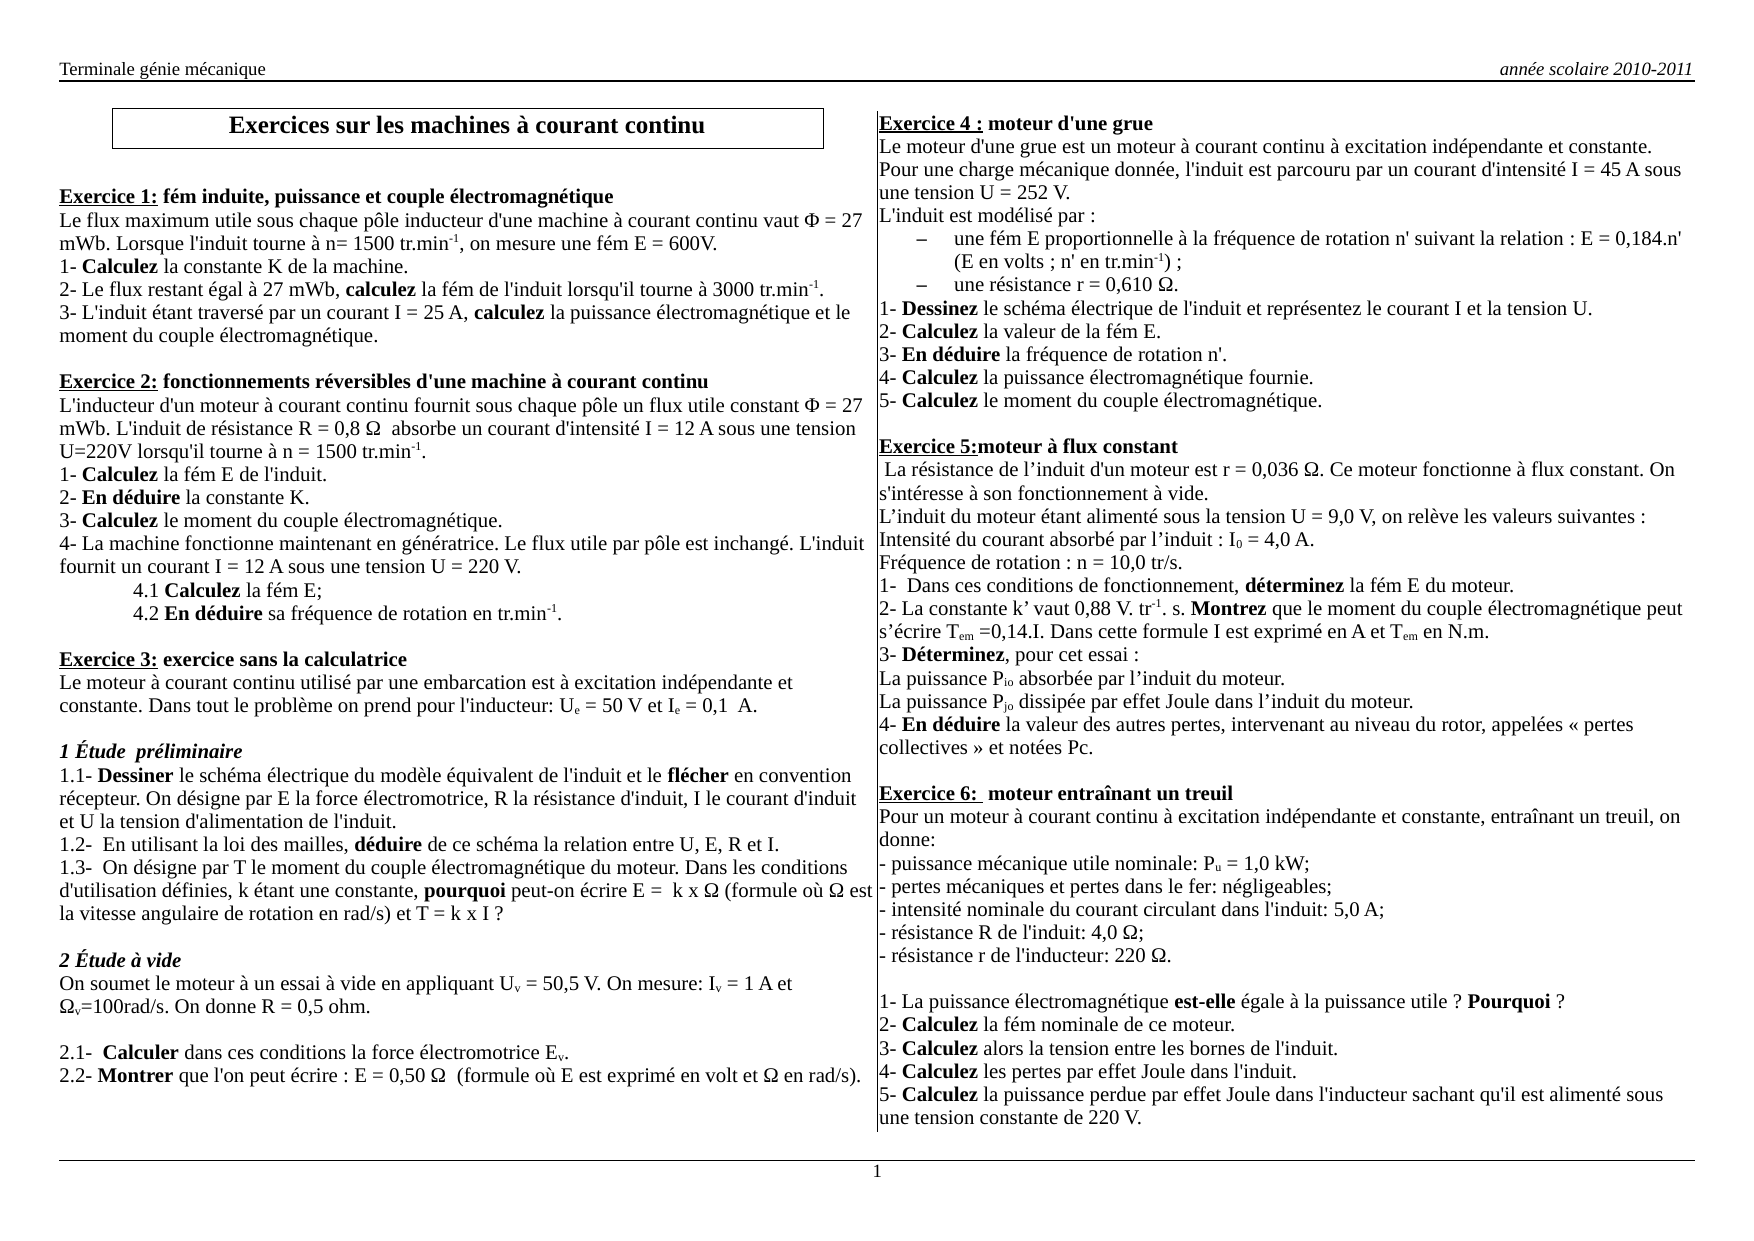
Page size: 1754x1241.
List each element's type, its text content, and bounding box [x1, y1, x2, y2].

text 2- En déduire la constante K. [59, 486, 875, 509]
text 1.3- On désigne par T le moment du couple électromagnétique du moteur. Dans les conditions d'utilisation définies, k étant une constante, pourquoi peut‑on écrire E = k x Ω (formule où Ω est la vitesse angulaire de rotation en rad/s) et T = k x I ? [59, 856, 875, 925]
text 3- Calculez alors la tension entre les bornes de l'induit. [879, 1036, 1695, 1059]
text 2- Le flux restant égal à 27 mWb, calculez la fém de l'induit lorsqu'il tourne à 3000 tr.min-1. [59, 278, 875, 301]
text L'inducteur d'un moteur à courant continu fournit sous chaque pôle un flux utile constant Φ = 27 mWb. L'induit de résistance R = 0,8 Ω absorbe un courant d'intensité I = 12 A sous une tension U=220V lorsqu'il tourne à n = 1500 tr.min-1. [59, 393, 875, 463]
text 1- Calculez la fém E de l'induit. [59, 463, 875, 486]
text - pertes mécaniques et pertes dans le fer: négligeables; [879, 874, 1695, 898]
text Pour un moteur à courant continu à excitation indépendante et constante, entraînant un treuil, on donne: [879, 805, 1695, 851]
text - puissance mécanique utile nominale: Pu = 1,0 kW; [879, 851, 1695, 874]
text 2.1- Calculer dans ces conditions la force électromotrice Ev. [59, 1041, 875, 1064]
text 1.2- En utilisant la loi des mailles, déduire de ce schéma la relation entre U, E, R et I. [59, 833, 875, 856]
text 2- La constante k’ vaut 0,88 V. tr-1. s. Montrez que le moment du couple électromagnétique peut s’écrire Tem =0,14.I. Dans cette formule I est exprimé en A et Tem en N.m. [879, 597, 1695, 643]
text Exercice 1: fém induite, puissance et couple électromagnétique [59, 185, 875, 208]
text 3- En déduire la fréquence de rotation n'. [879, 343, 1695, 366]
text Exercice 5:moteur à flux constant [879, 435, 1695, 458]
text Pour une charge mécanique donnée, l'induit est parcouru par un courant d'intensité I = 45 A sous une tension U = 252 V. [879, 158, 1695, 204]
text 4.2 En déduire sa fréquence de rotation en tr.min-1. [59, 602, 875, 625]
text Fréquence de rotation : n = 10,0 tr/s. [879, 551, 1695, 574]
text 4- Calculez la puissance électromagnétique fournie. [879, 366, 1695, 389]
text 1- Dans ces conditions de fonctionnement, déterminez la fém E du moteur. [879, 574, 1695, 597]
text 1 Étude préliminaire [59, 740, 875, 763]
text 4- En déduire la valeur des autres pertes, intervenant au niveau du rotor, appelées « pertes collectives » et notées Pc. [879, 713, 1695, 759]
text 1- La puissance électromagnétique est-elle égale à la puissance utile ? Pourquoi ? [879, 990, 1695, 1013]
text Exercice 6: moteur entraînant un treuil [879, 782, 1695, 805]
text 4.1 Calculez la fém E; [59, 578, 875, 602]
text 4- Calculez les pertes par effet Joule dans l'induit. [879, 1059, 1695, 1083]
text 1- Dessinez le schéma électrique de l'induit et représentez le courant I et la tension U. [879, 296, 1695, 319]
text L'induit est modélisé par : [879, 204, 1695, 227]
text Exercice 4 : moteur d'une grue [879, 111, 1695, 134]
text 3- Déterminez, pour cet essai : [879, 643, 1695, 666]
text 5- Calculez la puissance perdue par effet Joule dans l'inducteur sachant qu'il est alimenté sous une tension constante de 220 V. [879, 1083, 1695, 1129]
text - intensité nominale du courant circulant dans l'induit: 5,0 A; [879, 898, 1695, 921]
text - résistance r de l'inducteur: 220 Ω. [879, 944, 1695, 967]
text 3- L'induit étant traversé par un courant I = 25 A, calculez la puissance électromagnétique et le moment du couple électromagnétique. [59, 301, 875, 347]
text La puissance Pjo dissipée par effet Joule dans l’induit du moteur. [879, 689, 1695, 713]
text Exercices sur les machines à courant continu [113, 111, 823, 139]
text Le moteur à courant continu utilisé par une embarcation est à excitation indépendante et constante. Dans tout le problème on prend pour l'inducteur: Ue = 50 V et Ie = 0,1 A. [59, 671, 875, 717]
text 2.2- Montrer que l'on peut écrire : E = 0,50 Ω (formule où E est exprimé en volt et Ω en rad/s). [59, 1064, 875, 1087]
text 1- Calculez la constante K de la machine. [59, 255, 875, 278]
text [824, 111, 875, 139]
text 2 Étude à vide [59, 948, 875, 972]
text On soumet le moteur à un essai à vide en appliquant Uv = 50,5 V. On mesure: Iv = 1 A et Ωv=100rad/s. On donne R = 0,5 ohm. [59, 972, 875, 1018]
text 5- Calculez le moment du couple électromagnétique. [879, 389, 1695, 412]
text 3- Calculez le moment du couple électromagnétique. [59, 509, 875, 532]
text Le moteur d'une grue est un moteur à courant continu à excitation indépendante et constante. [879, 134, 1695, 158]
text 2- Calculez la fém nominale de ce moteur. [879, 1013, 1695, 1036]
list une fém E proportionnelle à la fréquence de rotation n' suivant la relation : E = 0,184.n' (E en volts ; n' en tr.min-1) ; [916, 227, 1695, 273]
text L’induit du moteur étant alimenté sous la tension U = 9,0 V, on relève les valeurs suivantes : [879, 504, 1695, 528]
list une résistance r = 0,610 Ω. [916, 273, 1695, 296]
text Le flux maximum utile sous chaque pôle inducteur d'une machine à courant continu vaut Φ = 27 mWb. Lorsque l'induit tourne à n= 1500 tr.min-1, on mesure une fém E = 600V. [59, 208, 875, 255]
text La résistance de l’induit d'un moteur est r = 0,036 Ω. Ce moteur fonctionne à flux constant. On s'intéresse à son fonctionnement à vide. [879, 458, 1695, 504]
text 2- Calculez la valeur de la fém E. [879, 319, 1695, 343]
text - résistance R de l'induit: 4,0 Ω; [879, 921, 1695, 944]
text 4- La machine fonctionne maintenant en génératrice. Le flux utile par pôle est inchangé. L'induit fournit un courant I = 12 A sous une tension U = 220 V. [59, 532, 875, 578]
text Exercice 2: fonctionnements réversibles d'une machine à courant continu [59, 370, 875, 393]
text Exercice 3: exercice sans la calculatrice [59, 648, 875, 671]
text La puissance Pio absorbée par l’induit du moteur. [879, 666, 1695, 689]
text Intensité du courant absorbé par l’induit : I0 = 4,0 A. [879, 528, 1695, 551]
text [59, 111, 112, 139]
text 1.1- Dessiner le schéma électrique du modèle équivalent de l'induit et le flécher en convention récepteur. On désigne par E la force électromotrice, R la résistance d'induit, I le courant d'induit et U la tension d'alimentation de l'induit. [59, 763, 875, 833]
